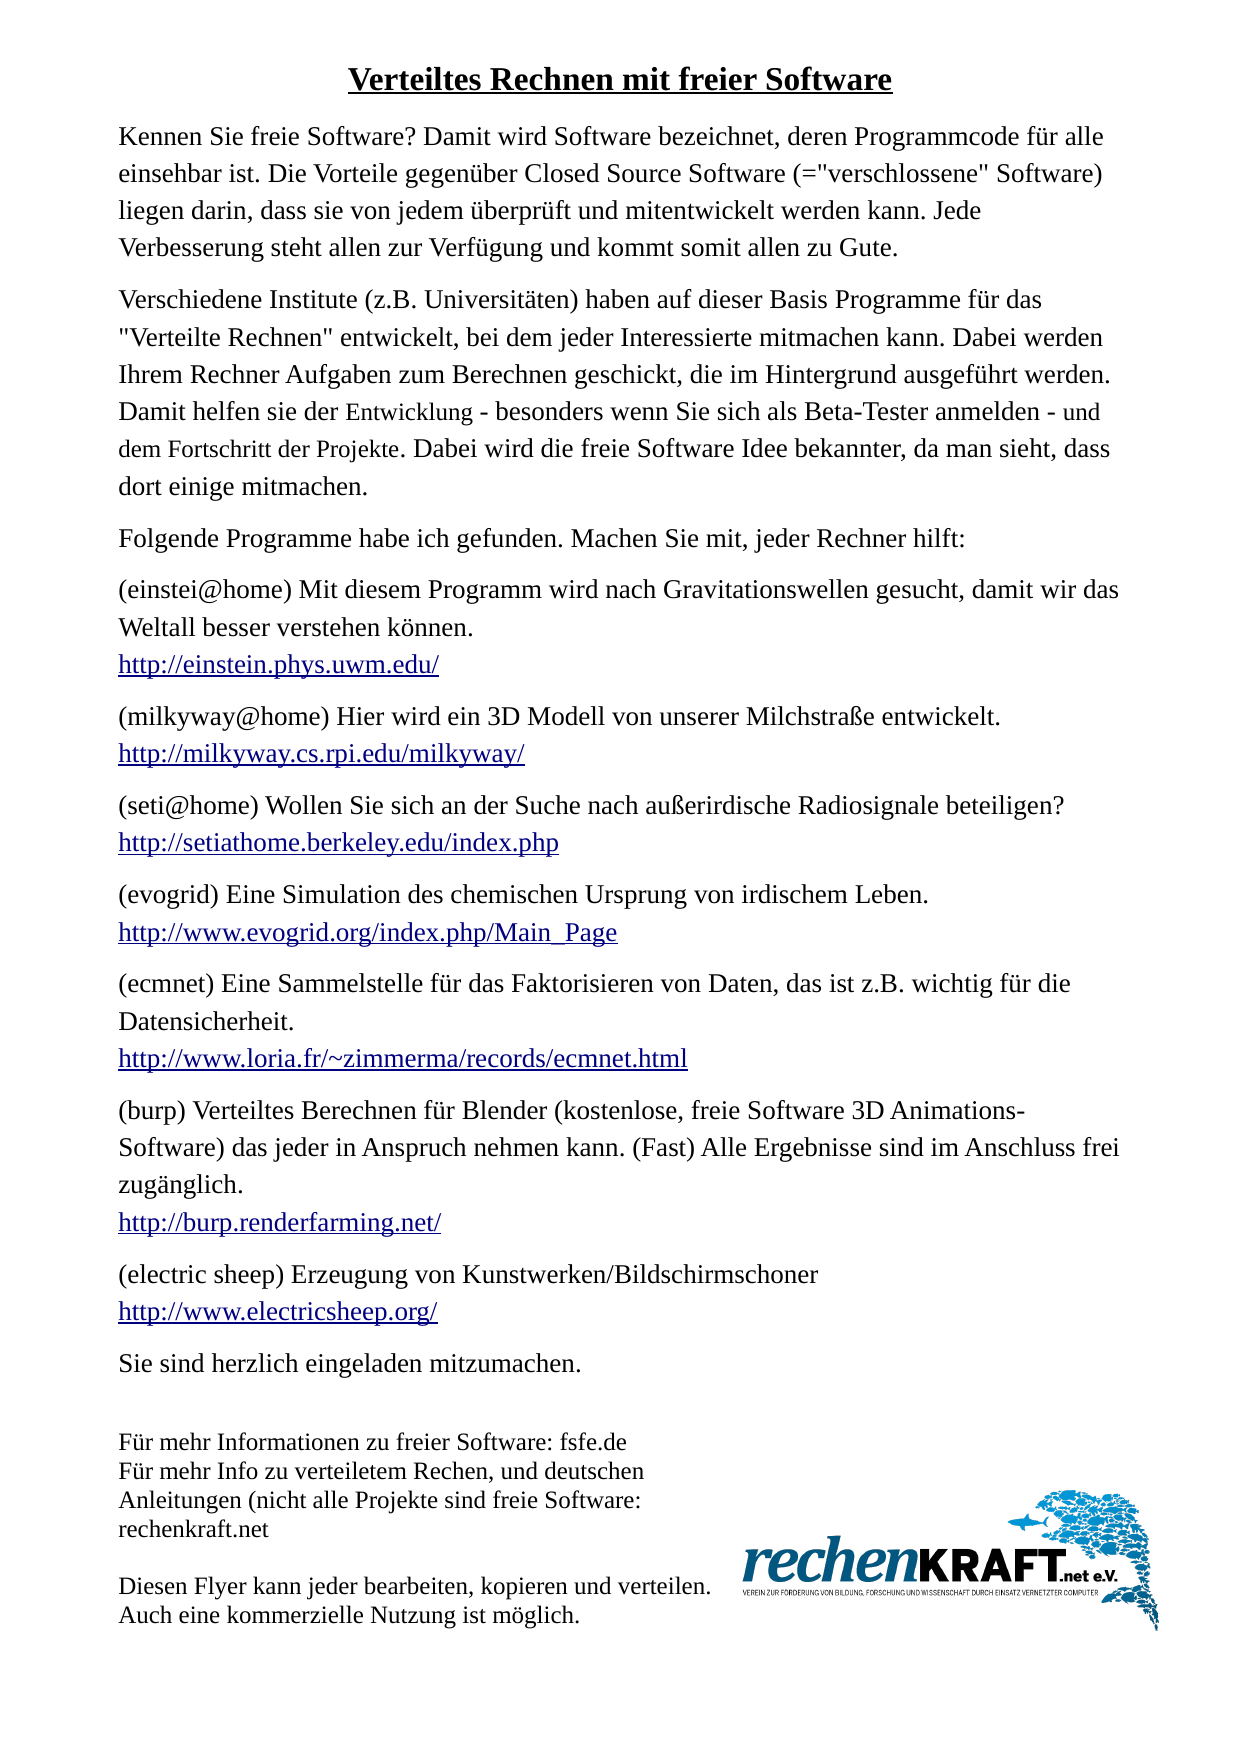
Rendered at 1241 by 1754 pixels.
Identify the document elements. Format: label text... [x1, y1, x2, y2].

text (evogrid) Eine Simulation des chemischen Ursprung von irdischem Leben. http://www.evogrid.org/index.php/Main_Page [118, 878, 1122, 947]
text Sie sind herzlich eingeladen mitzumachen. [118, 1347, 1122, 1378]
text (einstei@home) Mit diesem Programm wird nach Gravitationswellen gesucht, damit wir das Weltall besser verstehen können. http://einstein.phys.uwm.edu/ [118, 573, 1122, 679]
text Für mehr Informationen zu freier Software: fsfe.de Für mehr Info zu verteiletem Rechen, und deutschen Anleitungen (nicht alle Projekte sind freie Software: [118, 1399, 1122, 1514]
text (seti@home) Wollen Sie sich an der Suche nach außerirdische Radiosignale beteiligen? http://setiathome.berkeley.edu/index.php [118, 789, 1122, 858]
text (ecmnet) Eine Sammelstelle für das Faktorisieren von Daten, das ist z.B. wichtig für die Datensicherheit. http://www.loria.fr/~zimmerma/records/ecmnet.html [118, 967, 1122, 1073]
text Verschiedene Institute (z.B. Universitäten) haben auf dieser Basis Programme für das "Verteilte Rechnen" entwickelt, bei dem jeder Interessierte mitmachen kann. Dabei werden Ihrem Rechner Aufgaben zum Berechnen geschickt, die im Hintergrund ausgeführt werden. Damit helfen sie der Entwicklung - besonders wenn Sie sich als Beta-Tester anmelden - und dem Fortschritt der Projekte. Dabei wird die freie Software Idee bekannter, da man sieht, dass dort einige mitmachen. [118, 283, 1122, 501]
picture [737, 1471, 1165, 1647]
text (milkyway@home) Hier wird ein 3D Modell von unserer Milchstraße entwickelt. http://milkyway.cs.rpi.edu/milkyway/ [118, 700, 1122, 768]
text Verteiltes Rechnen mit freier Software [118, 59, 1122, 97]
text (electric sheep) Erzeugung von Kunstwerken/Bildschirmschoner http://www.electricsheep.org/ [118, 1258, 1122, 1326]
text (burp) Verteiltes Berechnen für Blender (kostenlose, freie Software 3D Animations-Software) das jeder in Anspruch nehmen kann. (Fast) Alle Ergebnisse sind im Anschluss frei zugänglich. http://burp.renderfarming.net/ [118, 1094, 1122, 1237]
text rechenkraft.net Diesen Flyer kann jeder bearbeiten, kopieren und verteilen. Auch eine kommerzielle Nutzung ist möglich. [118, 1514, 1122, 1657]
text Kennen Sie freie Software? Damit wird Software bezeichnet, deren Programmcode für alle einsehbar ist. Die Vorteile gegenüber Closed Source Software (="verschlossene" Software) liegen darin, dass sie von jedem überprüft und mitentwickelt werden kann. Jede Verbesserung steht allen zur Verfügung und kommt somit allen zu Gute. [118, 119, 1122, 263]
text Folgende Programme habe ich gefunden. Machen Sie mit, jeder Rechner hilft: [118, 522, 1122, 553]
